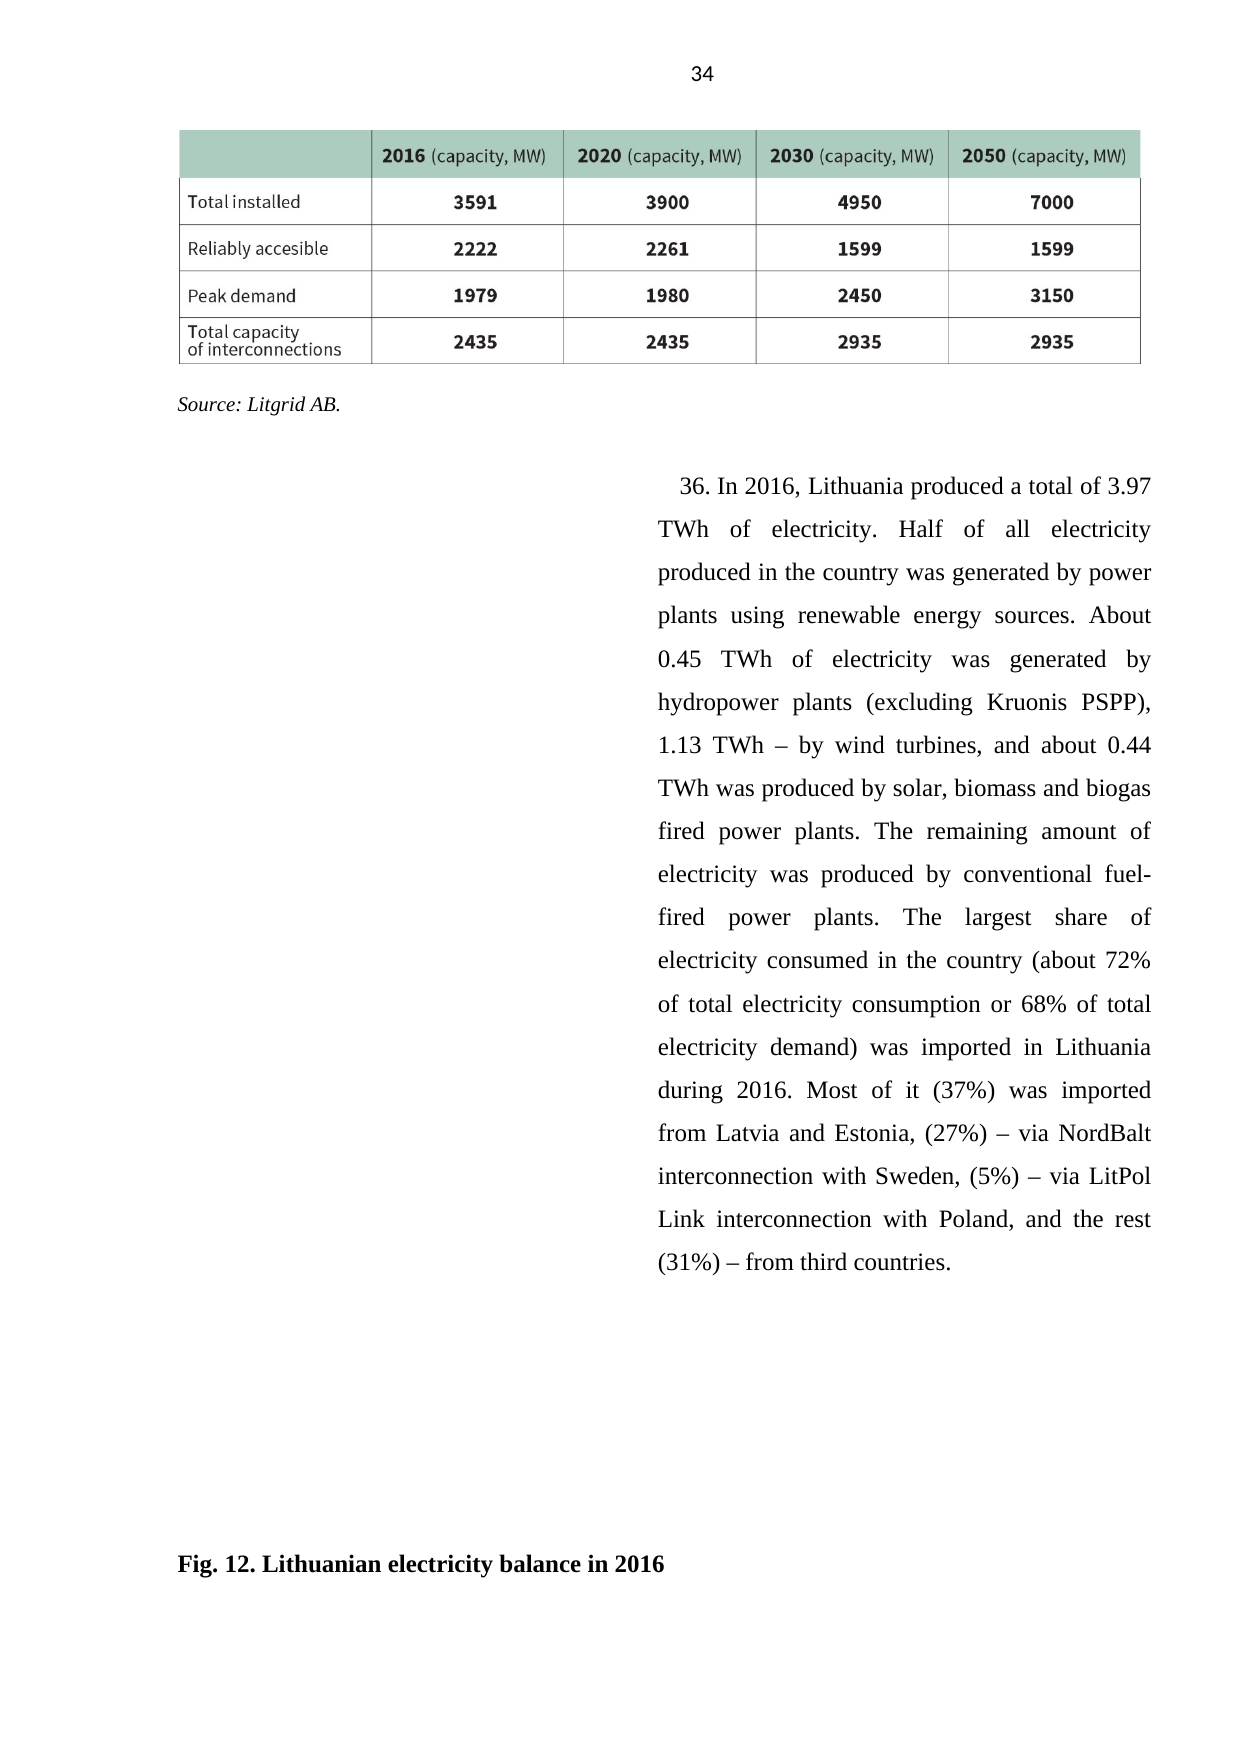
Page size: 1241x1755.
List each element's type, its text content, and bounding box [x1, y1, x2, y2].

text Fig. 12. Lithuanian electricity balance in 2016 [177, 1549, 1152, 1578]
list In 2016, Lithuania produced a total of 3.97 TWh of electricity. Half of all electricity produced in the country was generated by power plants using renewable energy sources. About 0.45 TWh of electricity was generated by hydropower plants (excluding Kruonis PSPP), 1.13 TWh – by wind turbines, and about 0.44 TWh was produced by solar, biomass and biogas fired power plants. The remaining amount of electricity was produced by conventional fuel-fired power plants. The largest share of electricity consumed in the country (about 72% of total electricity consumption or 68% of total electricity demand) was imported in Lithuania during 2016. Most of it (37%) was imported from Latvia and Estonia, (27%) – via NordBalt interconnection with Sweden, (5%) – via LitPol Link interconnection with Poland, and the rest (31%) – from third countries. [620, 471, 1152, 1276]
text Source: Litgrid AB. [177, 392, 1152, 416]
